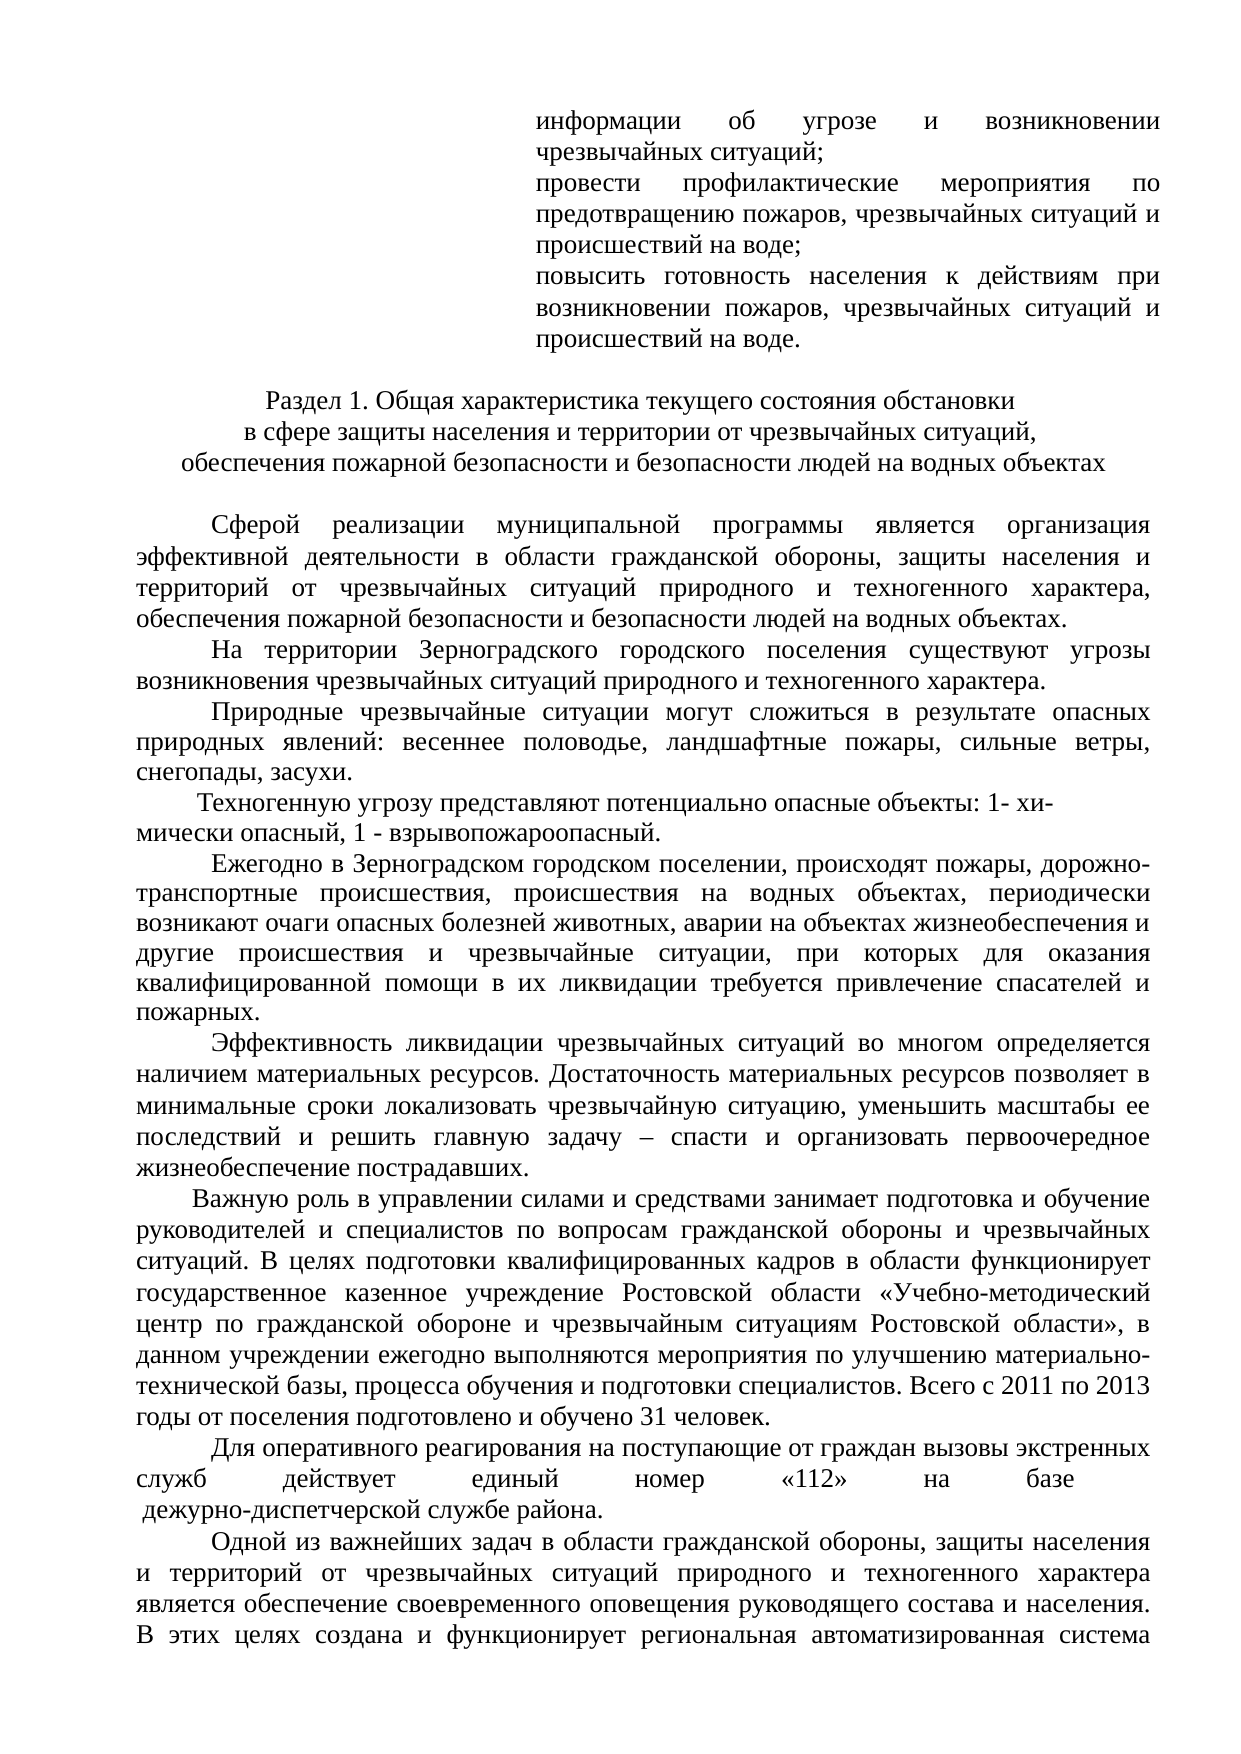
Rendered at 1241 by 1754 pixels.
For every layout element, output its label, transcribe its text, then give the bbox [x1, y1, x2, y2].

text Раздел 1. Общая характеристика текущего состояния обстановки в сфере защиты населения и территории от чрезвычайных ситуаций, обеспечения пожарной безопасности и безопасности людей на водных объектах [136, 384, 1152, 477]
text Сферой реализации муниципальной программы является организация эффективной деятельности в области гражданской обороны, защиты населения и территорий от чрезвычайных ситуаций природного и техногенного характера, обеспечения пожарной безопасности и безопасности людей на водных объектах. [136, 509, 1152, 633]
text Важную роль в управлении силами и средствами занимает подготовка и обучение руководителей и специалистов по вопросам гражданской обороны и чрезвычайных ситуаций. В целях подготовки квалифицированных кадров в области функционирует государственное казенное учреждение Ростовской области «Учебно-методический центр по гражданской обороне и чрезвычайным ситуациям Ростовской области», в данном учреждении ежегодно выполняются мероприятия по улучшению материально- технической базы, процесса обучения и подготовки специалистов. Всего с 2011 по 2013 годы от поселения подготовлено и обучено 31 человек. [136, 1182, 1152, 1431]
text Природные чрезвычайные ситуации могут сложиться в результате опасных природных явлений: весеннее половодье, ландшафтные пожары, сильные ветры, снегопады, засухи. [136, 696, 1152, 786]
table_cell [476, 104, 534, 353]
text Для оперативного реагирования на поступающие от граждан вызовы экстренных служб действует единый номер «112» на базе дежурно-диспетчерской службе района. [136, 1431, 1152, 1525]
text Эффективность ликвидации чрезвычайных ситуаций во многом определяется наличием материальных ресурсов. Достаточность материальных ресурсов позволяет в минимальные сроки локализовать чрезвычайную ситуацию, уменьшить масштабы ее последствий и решить главную задачу – спасти и организовать первоочередное жизнеобеспечение пострадавших. [136, 1026, 1152, 1182]
table_cell информации об угрозе и возникновении чрезвычайных ситуаций; провести профилактические мероприятия по предотвращению пожаров, чрезвычайных ситуаций и происшествий на воде; повысить готовность населения к действиям при возникновении пожаров, чрезвычайных ситуаций и происшествий на воде. [535, 104, 1162, 353]
text Техногенную угрозу представляют потенциально опасные объекты: 1- хи- мически опасный, 1 - взрывопожароопасный. [136, 786, 1152, 847]
text На территории Зерноградского городского поселения существуют угрозы возникновения чрезвычайных ситуаций природного и техногенного характера. [136, 633, 1152, 696]
table_cell [124, 104, 476, 353]
text Ежегодно в Зерноградском городском поселении, происходят пожары, дорожно-транспортные происшествия, происшествия на водных объектах, периодически возникают очаги опасных болезней животных, аварии на объектах жизнеобеспечения и другие происшествия и чрезвычайные ситуации, при которых для оказания квалифицированной помощи в их ликвидации требуется привлечение спасателей и пожарных. [136, 847, 1152, 1026]
text Одной из важнейших задач в области гражданской обороны, защиты населения и территорий от чрезвычайных ситуаций природного и техногенного характера является обеспечение своевременного оповещения руководящего состава и населения. В этих целях создана и функционирует региональная автоматизированная система [136, 1525, 1152, 1649]
